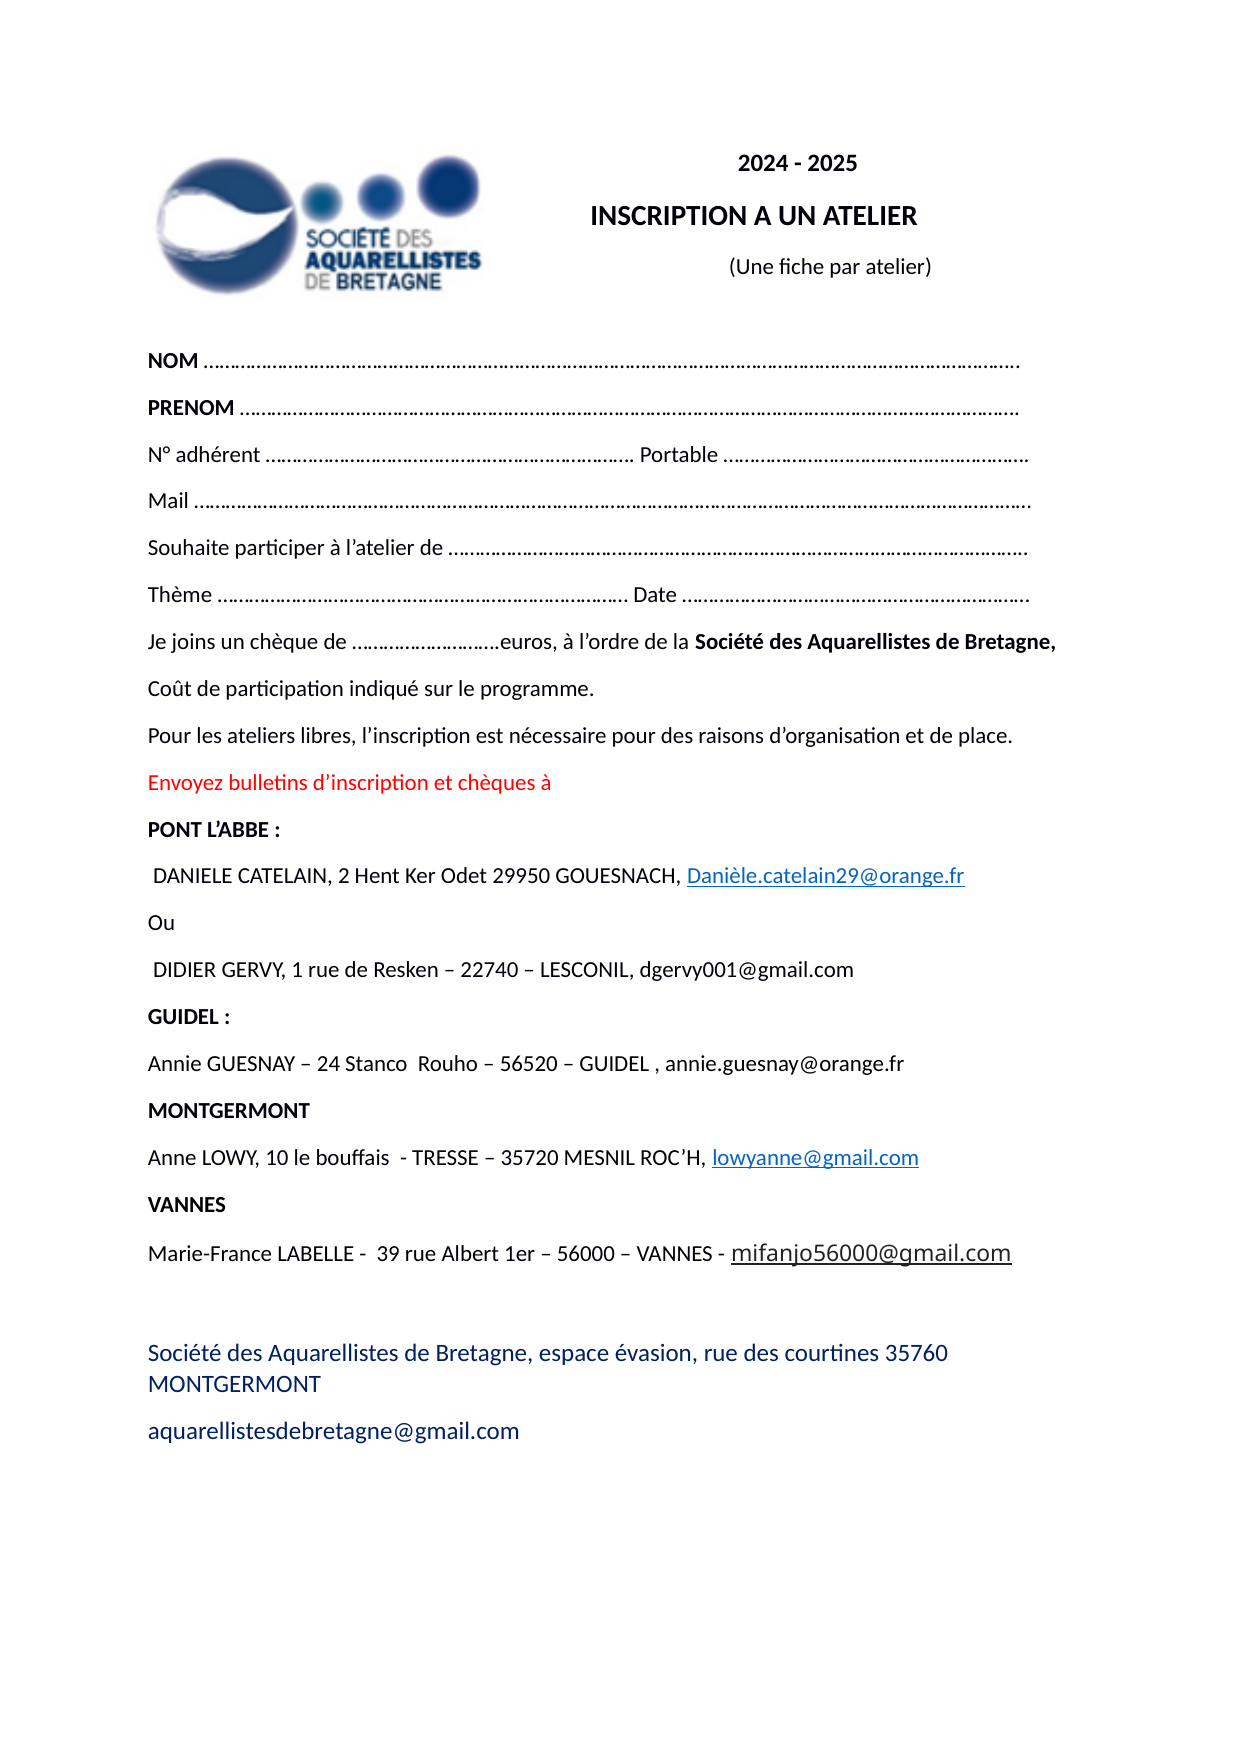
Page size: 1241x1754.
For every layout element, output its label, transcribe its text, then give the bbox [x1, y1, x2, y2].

text aquarellistesdebretagne@gmail.com [148, 1415, 1093, 1446]
text GUIDEL : [148, 1002, 1093, 1030]
text NOM ……………………………………………………………………………………………………………………………………….. [148, 346, 1093, 374]
text Mail …………………………………………………………………………………………………………………………………………… [148, 487, 1093, 515]
text Pour les ateliers libres, l’inscription est nécessaire pour des raisons d’organisation et de place. [148, 721, 1093, 749]
text INSCRIPTION A UN ATELIER [489, 197, 1093, 233]
text Marie-France LABELLE - 39 rue Albert 1er – 56000 – VANNES - mifanjo56000@gmail.com [148, 1237, 1093, 1268]
text Souhaite participer à l’atelier de ……………………………………………………………………………………………….. [148, 533, 1093, 562]
text (Une fiche par atelier) [489, 252, 1093, 280]
text DIDIER GERVY, 1 rue de Resken – 22740 – LESCONIL, dgervy001@gmail.com [148, 955, 1093, 983]
text PRENOM …………………………………………………………………………………………………………………………………. [148, 393, 1093, 421]
text Ou [148, 908, 1093, 937]
text 2024 - 2025 [489, 148, 1093, 178]
text PONT L’ABBE : [148, 815, 1093, 843]
text Annie GUESNAY – 24 Stanco Rouho – 56520 – GUIDEL , annie.guesnay@orange.fr [148, 1049, 1093, 1077]
text N° adhérent ……………………………………………………………. Portable …………………………………………………. [148, 440, 1093, 468]
text VANNES [148, 1190, 1093, 1218]
text MONTGERMONT [148, 1096, 1093, 1124]
text Thème …………………………………………………………………… Date ………………………………………………………… [148, 580, 1093, 608]
picture [147, 147, 489, 304]
text Je joins un chèque de ……………………….euros, à l’ordre de la Société des Aquarellistes de Bretagne, [148, 627, 1093, 655]
text Anne LOWY, 10 le bouffais - TRESSE – 35720 MESNIL ROC’H, lowyanne@gmail.com [148, 1143, 1093, 1171]
text Coût de participation indiqué sur le programme. [148, 674, 1093, 702]
text DANIELE CATELAIN, 2 Hent Ker Odet 29950 GOUESNACH, Danièle.catelain29@orange.fr [148, 862, 1093, 890]
text Envoyez bulletins d’inscription et chèques à [148, 768, 1093, 796]
text Société des Aquarellistes de Bretagne, espace évasion, rue des courtines 35760 MONTGERMONT [148, 1337, 1093, 1398]
